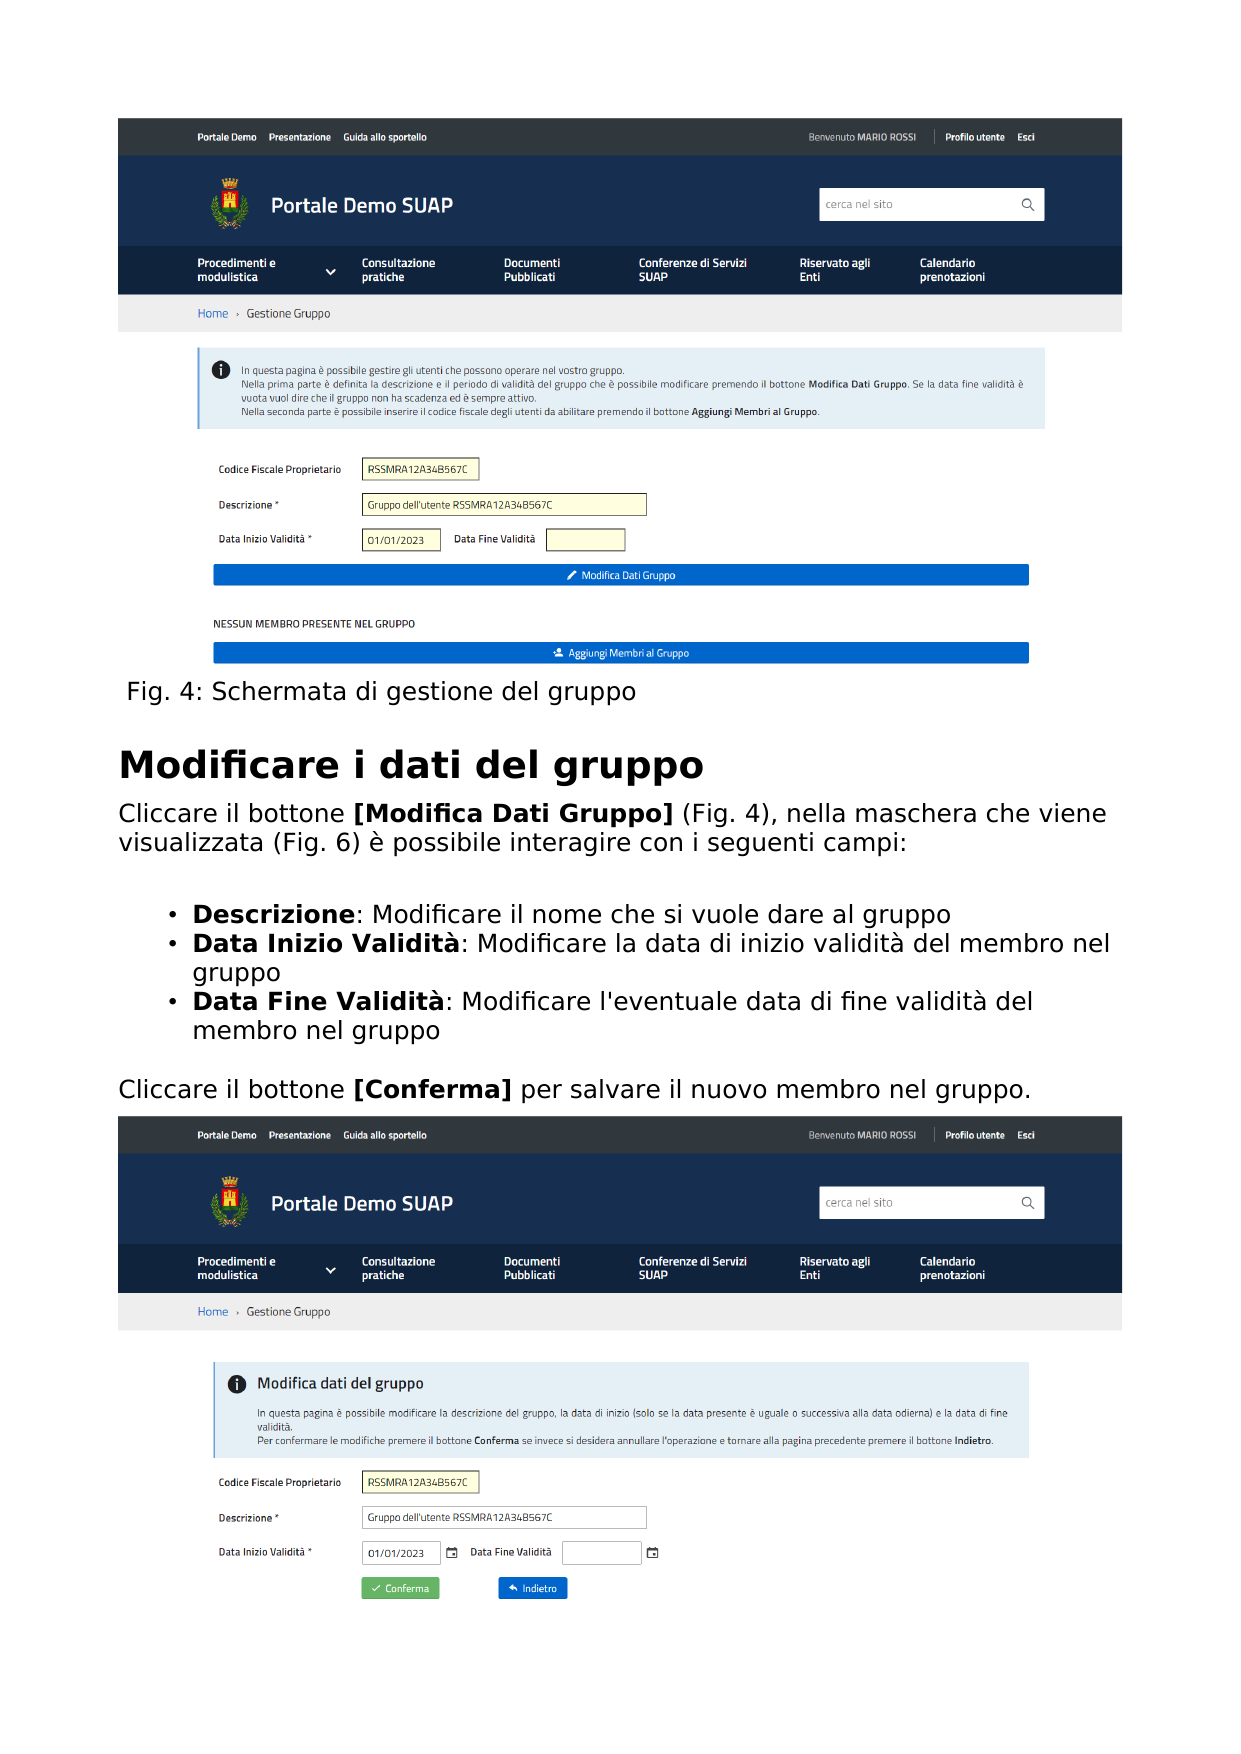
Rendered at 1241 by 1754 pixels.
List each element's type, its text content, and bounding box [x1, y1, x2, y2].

text Cliccare il bottone [Conferma] per salvare il nuovo membro nel gruppo. [118, 1075, 1122, 1104]
list Data Fine Validità: Modificare l'eventuale data di fine validità del membro nel gruppo [177, 987, 1122, 1046]
text Fig. 4: Schermata di gestione del gruppo [118, 677, 1122, 706]
text Cliccare il bottone [Modifica Dati Gruppo] (Fig. 4), nella maschera che viene visualizzata (Fig. 6) è possibile interagire con i seguenti campi: [118, 799, 1122, 858]
list Descrizione: Modificare il nome che si vuole dare al gruppo [177, 900, 1122, 929]
picture [118, 1116, 1123, 1612]
list Data Inizio Validità: Modificare la data di inizio validità del membro nel gruppo [177, 929, 1122, 987]
picture [118, 118, 1123, 677]
subtitle Modificare i dati del gruppo [118, 743, 1122, 787]
